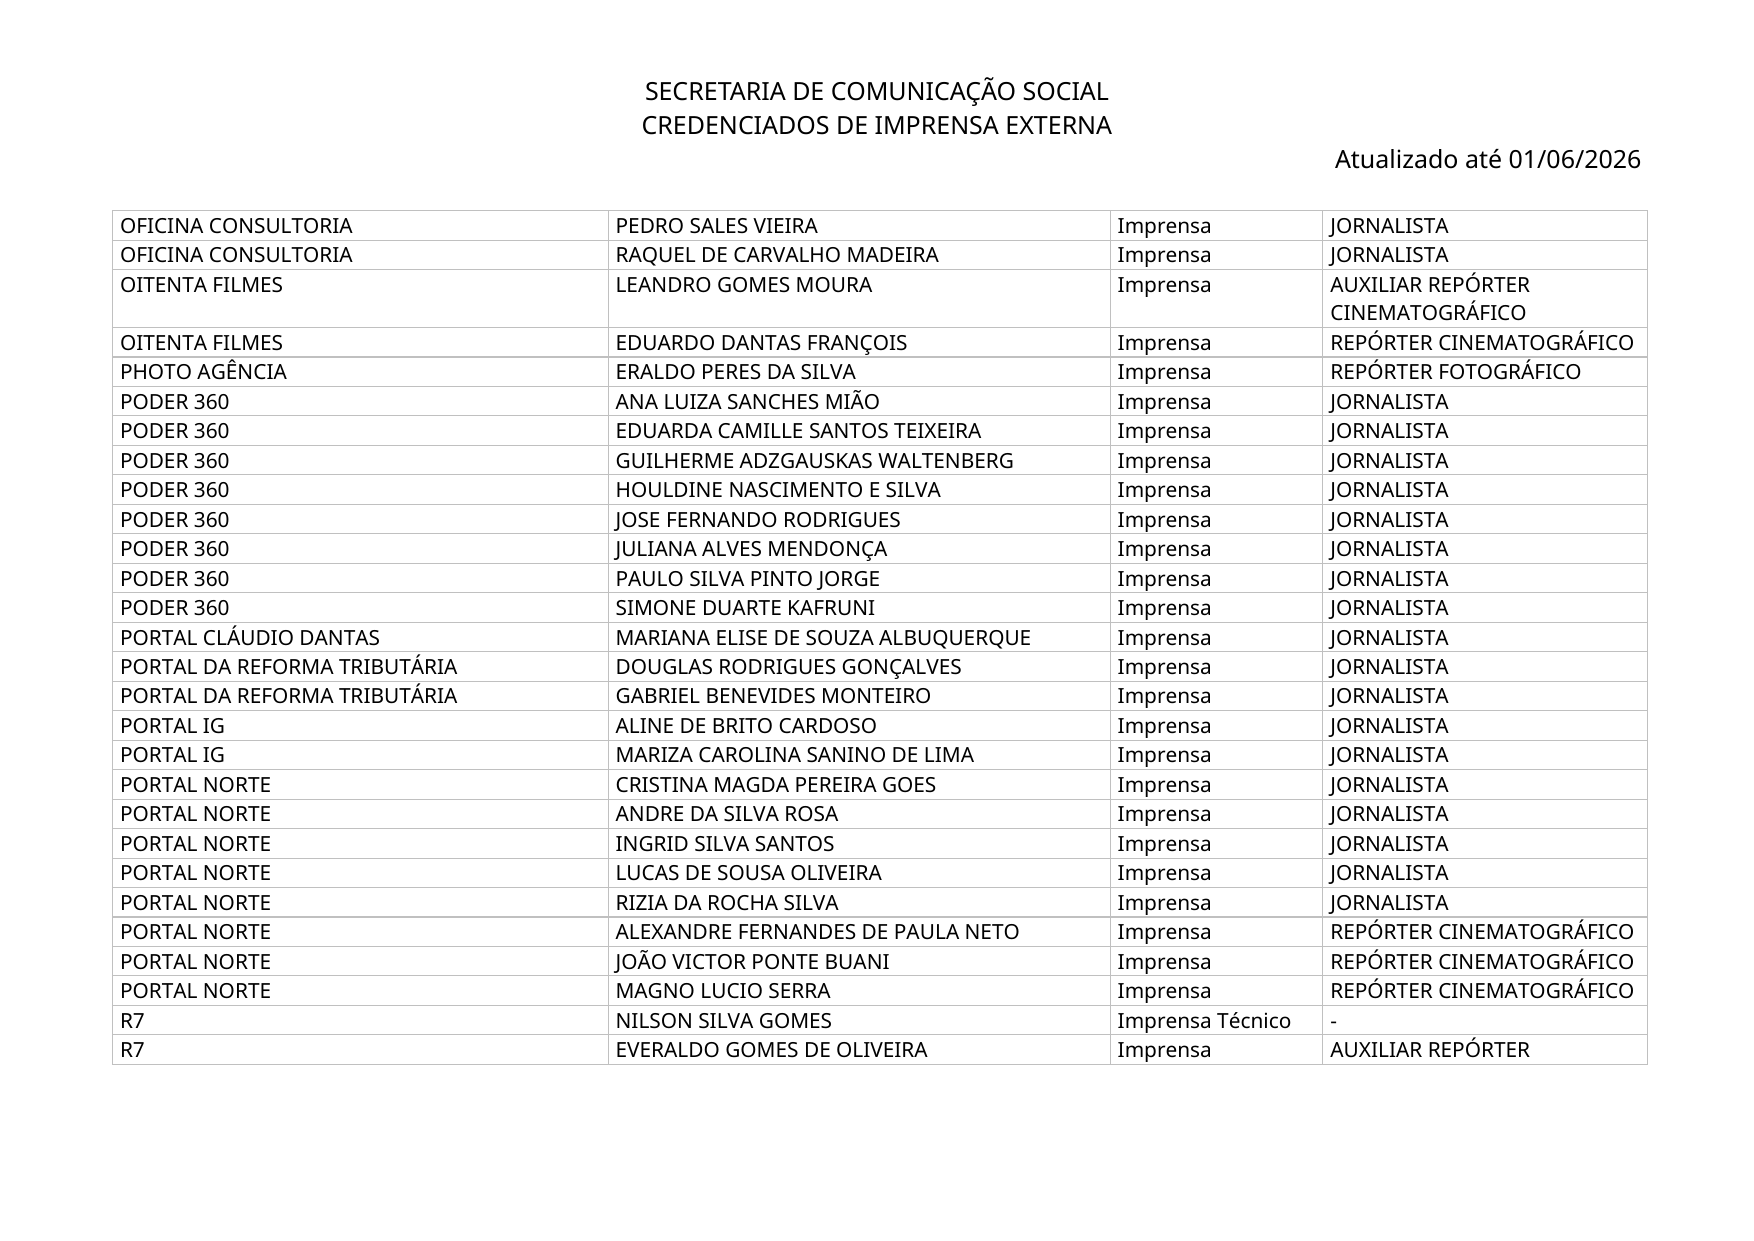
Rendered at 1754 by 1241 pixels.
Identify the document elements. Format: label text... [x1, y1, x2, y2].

table_cell JORNALISTA [1323, 211, 1647, 239]
table_cell PORTAL NORTE [113, 770, 608, 798]
table_cell PAULO SILVA PINTO JORGE [609, 564, 1110, 592]
table_cell JOÃO VICTOR PONTE BUANI [609, 947, 1110, 975]
table_cell RIZIA DA ROCHA SILVA [609, 888, 1110, 916]
table_cell EDUARDA CAMILLE SANTOS TEIXEIRA [609, 416, 1110, 445]
table_cell Imprensa [1111, 741, 1322, 769]
table_cell Imprensa [1111, 918, 1322, 946]
table_cell PORTAL NORTE [113, 829, 608, 857]
table_cell Imprensa [1111, 593, 1322, 622]
table_cell JULIANA ALVES MENDONÇA [609, 534, 1110, 563]
table_cell JORNALISTA [1323, 623, 1647, 651]
table_cell Imprensa [1111, 446, 1322, 474]
table_cell MARIANA ELISE DE SOUZA ALBUQUERQUE [609, 623, 1110, 651]
table_cell Imprensa [1111, 947, 1322, 975]
table_cell PODER 360 [113, 505, 608, 533]
table_cell REPÓRTER FOTOGRÁFICO [1323, 358, 1647, 386]
table_cell JORNALISTA [1323, 241, 1647, 269]
table_cell PORTAL NORTE [113, 800, 608, 828]
table_cell - [1323, 1006, 1647, 1034]
table_cell JORNALISTA [1323, 682, 1647, 710]
table_cell R7 [113, 1006, 608, 1034]
table_cell EDUARDO DANTAS FRANÇOIS [609, 328, 1110, 356]
table_cell Imprensa [1111, 711, 1322, 739]
table_cell ERALDO PERES DA SILVA [609, 358, 1110, 386]
table_cell ALINE DE BRITO CARDOSO [609, 711, 1110, 739]
table_cell JORNALISTA [1323, 416, 1647, 445]
table_cell PODER 360 [113, 564, 608, 592]
table_cell Imprensa [1111, 652, 1322, 681]
table_cell Imprensa [1111, 475, 1322, 504]
table_cell CRISTINA MAGDA PEREIRA GOES [609, 770, 1110, 798]
table_cell AUXILIAR REPÓRTER CINEMATOGRÁFICO [1323, 270, 1647, 327]
table_cell Imprensa [1111, 859, 1322, 887]
table_cell PORTAL CLÁUDIO DANTAS [113, 623, 608, 651]
table_cell Imprensa Técnico [1111, 1006, 1322, 1034]
table_cell PORTAL NORTE [113, 888, 608, 916]
table_cell PORTAL DA REFORMA TRIBUTÁRIA [113, 682, 608, 710]
table_cell JORNALISTA [1323, 475, 1647, 504]
table_cell PODER 360 [113, 593, 608, 622]
table_cell Imprensa [1111, 888, 1322, 916]
table_cell AUXILIAR REPÓRTER [1323, 1035, 1647, 1064]
table_cell REPÓRTER CINEMATOGRÁFICO [1323, 976, 1647, 1005]
table_cell Imprensa [1111, 976, 1322, 1005]
table_cell GUILHERME ADZGAUSKAS WALTENBERG [609, 446, 1110, 474]
table_cell JORNALISTA [1323, 770, 1647, 798]
table_cell INGRID SILVA SANTOS [609, 829, 1110, 857]
table_cell OFICINA CONSULTORIA [113, 241, 608, 269]
table_cell PORTAL NORTE [113, 859, 608, 887]
table_cell Imprensa [1111, 241, 1322, 269]
table_cell PODER 360 [113, 475, 608, 504]
table_cell Imprensa [1111, 829, 1322, 857]
table_cell JORNALISTA [1323, 564, 1647, 592]
table_cell ANA LUIZA SANCHES MIÃO [609, 387, 1110, 415]
table_cell Imprensa [1111, 623, 1322, 651]
table_cell REPÓRTER CINEMATOGRÁFICO [1323, 918, 1647, 946]
table_cell Imprensa [1111, 358, 1322, 386]
table_cell Imprensa [1111, 505, 1322, 533]
table_cell Imprensa [1111, 1035, 1322, 1064]
table_cell PODER 360 [113, 387, 608, 415]
table_cell Imprensa [1111, 416, 1322, 445]
table_cell Imprensa [1111, 534, 1322, 563]
table_cell JORNALISTA [1323, 652, 1647, 681]
table_cell SIMONE DUARTE KAFRUNI [609, 593, 1110, 622]
table_cell REPÓRTER CINEMATOGRÁFICO [1323, 947, 1647, 975]
table_cell PODER 360 [113, 416, 608, 445]
table_cell OFICINA CONSULTORIA [113, 211, 608, 239]
table_cell OITENTA FILMES [113, 328, 608, 356]
table_cell JORNALISTA [1323, 888, 1647, 916]
table_cell JORNALISTA [1323, 505, 1647, 533]
table_cell PODER 360 [113, 446, 608, 474]
table_cell OITENTA FILMES [113, 270, 608, 327]
table_cell PEDRO SALES VIEIRA [609, 211, 1110, 239]
table_cell GABRIEL BENEVIDES MONTEIRO [609, 682, 1110, 710]
table_cell Imprensa [1111, 387, 1322, 415]
table_cell JORNALISTA [1323, 741, 1647, 769]
table_cell Imprensa [1111, 270, 1322, 327]
table_cell MAGNO LUCIO SERRA [609, 976, 1110, 1005]
table_cell JORNALISTA [1323, 800, 1647, 828]
table_cell MARIZA CAROLINA SANINO DE LIMA [609, 741, 1110, 769]
table_cell PODER 360 [113, 534, 608, 563]
table_cell JORNALISTA [1323, 711, 1647, 739]
table_cell PHOTO AGÊNCIA [113, 358, 608, 386]
table_cell PORTAL DA REFORMA TRIBUTÁRIA [113, 652, 608, 681]
table_cell JORNALISTA [1323, 829, 1647, 857]
table_cell JORNALISTA [1323, 593, 1647, 622]
table_cell ANDRE DA SILVA ROSA [609, 800, 1110, 828]
table_cell JORNALISTA [1323, 859, 1647, 887]
table_cell JOSE FERNANDO RODRIGUES [609, 505, 1110, 533]
table_cell Imprensa [1111, 328, 1322, 356]
table_cell Imprensa [1111, 682, 1322, 710]
table_cell PORTAL IG [113, 711, 608, 739]
table_cell Imprensa [1111, 211, 1322, 239]
table_cell HOULDINE NASCIMENTO E SILVA [609, 475, 1110, 504]
table_cell Imprensa [1111, 564, 1322, 592]
table_cell Imprensa [1111, 770, 1322, 798]
table_cell JORNALISTA [1323, 446, 1647, 474]
table_cell JORNALISTA [1323, 387, 1647, 415]
table_cell PORTAL IG [113, 741, 608, 769]
table_cell PORTAL NORTE [113, 947, 608, 975]
table_cell PORTAL NORTE [113, 918, 608, 946]
table_cell Imprensa [1111, 800, 1322, 828]
table_cell PORTAL NORTE [113, 976, 608, 1005]
table_cell REPÓRTER CINEMATOGRÁFICO [1323, 328, 1647, 356]
table_cell R7 [113, 1035, 608, 1064]
table_cell ALEXANDRE FERNANDES DE PAULA NETO [609, 918, 1110, 946]
table_cell NILSON SILVA GOMES [609, 1006, 1110, 1034]
table_cell DOUGLAS RODRIGUES GONÇALVES [609, 652, 1110, 681]
table_cell RAQUEL DE CARVALHO MADEIRA [609, 241, 1110, 269]
table_cell LUCAS DE SOUSA OLIVEIRA [609, 859, 1110, 887]
table_cell LEANDRO GOMES MOURA [609, 270, 1110, 327]
table_cell EVERALDO GOMES DE OLIVEIRA [609, 1035, 1110, 1064]
table_cell JORNALISTA [1323, 534, 1647, 563]
